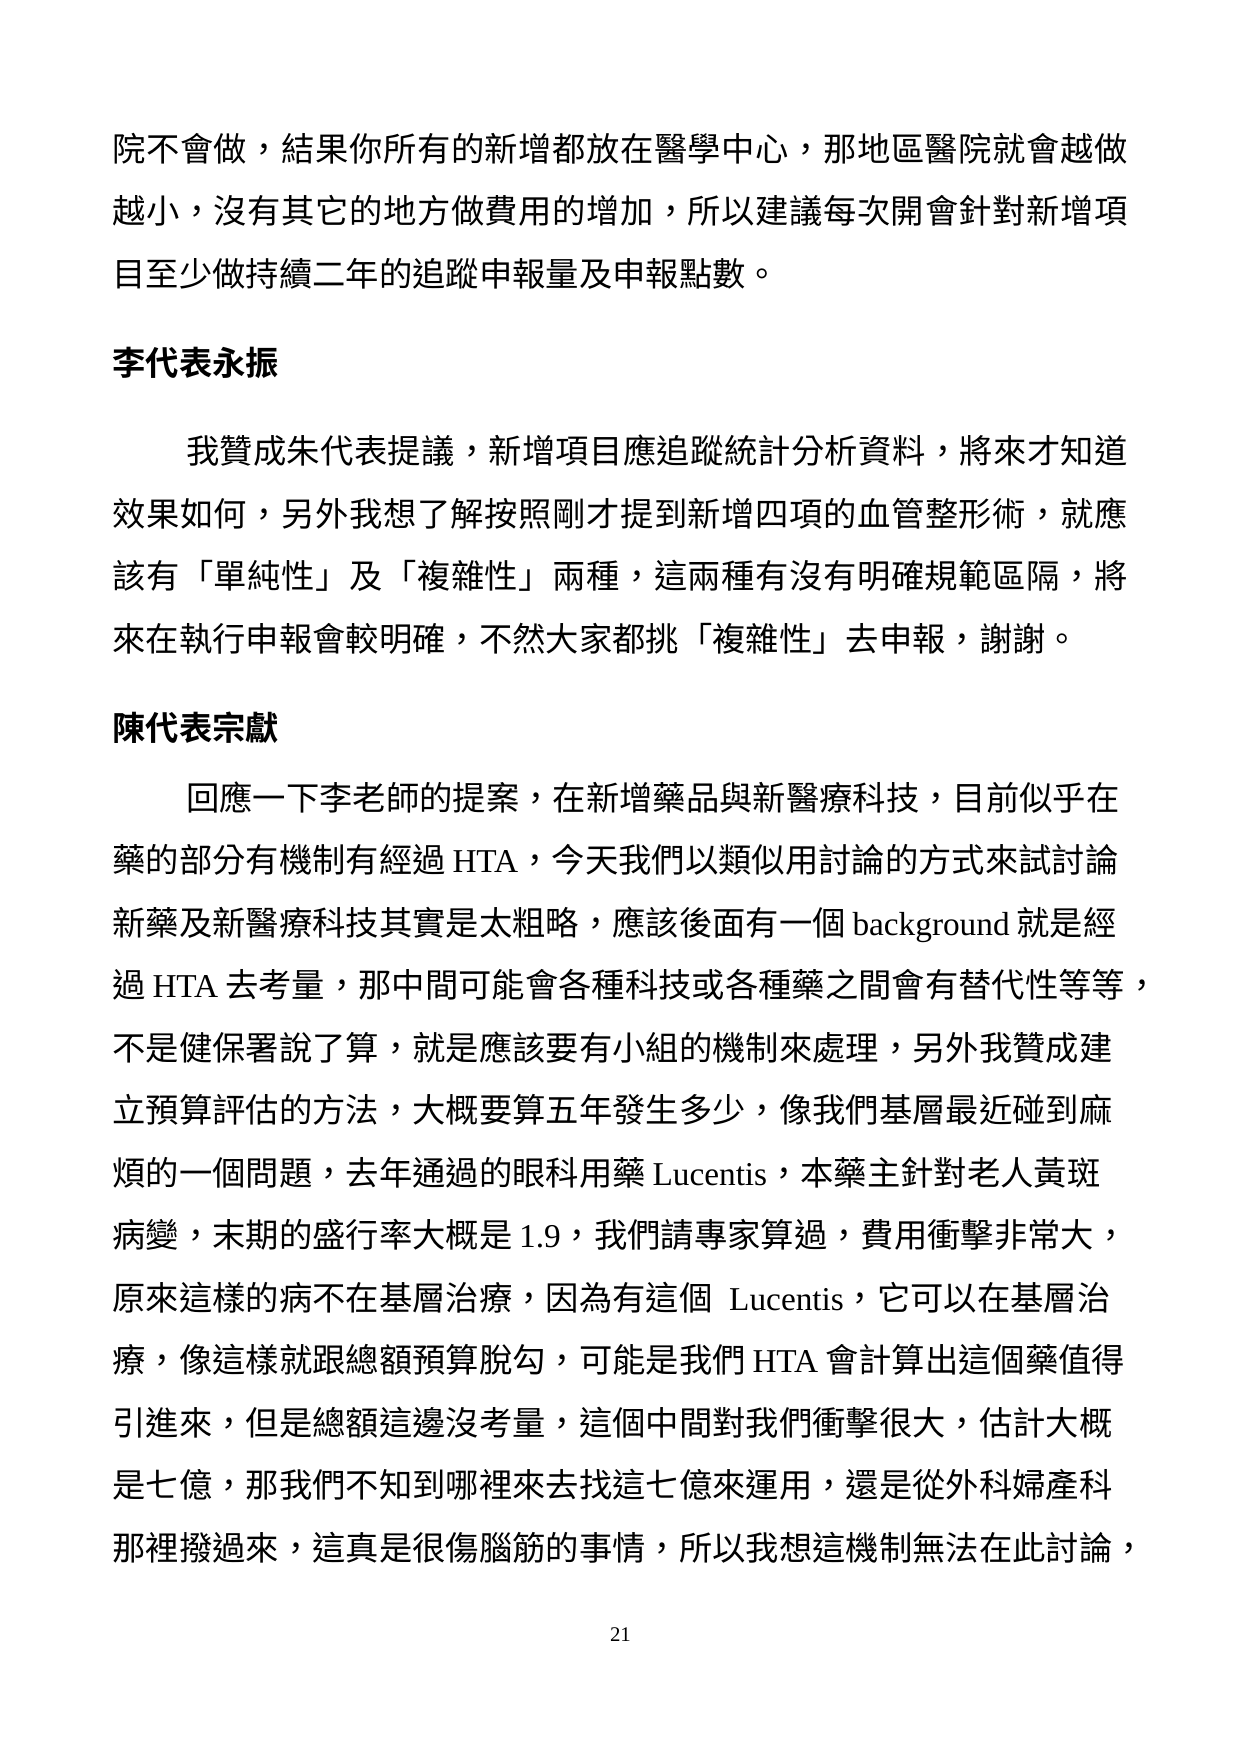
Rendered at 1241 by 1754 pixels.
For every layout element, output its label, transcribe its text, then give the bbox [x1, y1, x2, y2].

text 我贊成朱代表提議，新增項目應追蹤統計分析資料，將來才知道效果如何，另外我想了解按照剛才提到新增四項的血管整形術，就應該有「單純性」及「複雜性」兩種，這兩種有沒有明確規範區隔，將來在執行申報會較明確，不然大家都挑「複雜性」去申報，謝謝。 [112, 408, 1128, 658]
text 我想要回應一下李老師提到的，每年都新增這麼項目，每年健保都有一塊總額匡定一部分金額叫新增醫療科技，裡面包括藥品跟新醫療技術，大家都知道，一旦納入給付，其成長幅度是在第二、三、四年才會大幅增加，但是我們只有用第一年金額去預估，第二年就說他已經納入總額，就隨著所謂非協商成長因素去做自然的成長，那大概每一年只要進到總額，大概第二年就增加1%~2%，了不起不會到3%，這個叫非協商因素成長率，但是我們剛講的新醫療科技，本次同意增列的四項，今年你開放後，明年可能成長200倍300倍，後年可能又比明年成長200倍300倍，跟自然長成的非協商因素的2%，那個其實差了非常大，這就是總額為什麼一直不夠，越來越不夠，在醫院很大的原因，所以是建議署裡面，就是這個會上，針對每一年通過新增之醫療科技，至少我們每一次開會要列入追蹤，就是他對於我們耗用的醫療資源，每個月大概累積多少，是不是能夠連續追踪，至少一年或是二年或是三年的時間，看看他對總額實際上產生的衝擊有多大，不然告訴我今年新增四項總額還夠，但是明年總額因為增加這四項費用，但是費用可能成長二倍、三倍，但是明年總額滾到基期再增加2%，事實就會影響整體醫療資源，所以我對本案有具體提案，也請幾位代表可以表達一下，比如今天新增這四項，由下次會議開始列入追蹤，請署裡一定要報告這四項，在四個層級累計申報金額分別是多少，這會涉及費用分佈層級，比如這四項可能增加都在醫學中心，地區醫院不會做，結果你所有的新增都放在醫學中心，那地區醫院就會越做越小，沒有其它的地方做費用的增加，所以建議每次開會針對新增項目至少做持續二年的追蹤申報量及申報點數。 [112, 105, 1128, 293]
text 回應一下李老師的提案，在新增藥品與新醫療科技，目前似乎在藥的部分有機制有經過HTA，今天我們以類似用討論的方式來試討論新藥及新醫療科技其實是太粗略，應該後面有一個background就是經過HTA去考量，那中間可能會各種科技或各種藥之間會有替代性等等，不是健保署說了算，就是應該要有小組的機制來處理，另外我贊成建立預算評估的方法，大概要算五年發生多少，像我們基層最近碰到麻煩的一個問題，去年通過的眼科用藥Lucentis，本藥主針對老人黃斑病變，末期的盛行率大概是1.9，我們請專家算過，費用衝擊非常大，原來這樣的病不在基層治療，因為有這個 Lucentis，它可以在基層治療，像這樣就跟總額預算脫勾，可能是我們HTA會計算出這個藥值得引進來，但是總額這邊沒考量，這個中間對我們衝擊很大，估計大概是七億，那我們不知到哪裡來去找這七億來運用，還是從外科婦產科那裡撥過來，這真是很傷腦筋的事情，所以我想這機制無法在此討論，但建議健保署好好整套重新思考一下，把目前在作的有HTA的，有一部分是沒有的，經過會議上通過的，這些作一個通盤的檢討，謝謝。 [112, 754, 1128, 1566]
text 陳代表宗獻 [112, 684, 1128, 746]
text 李代表永振 [112, 319, 1128, 381]
